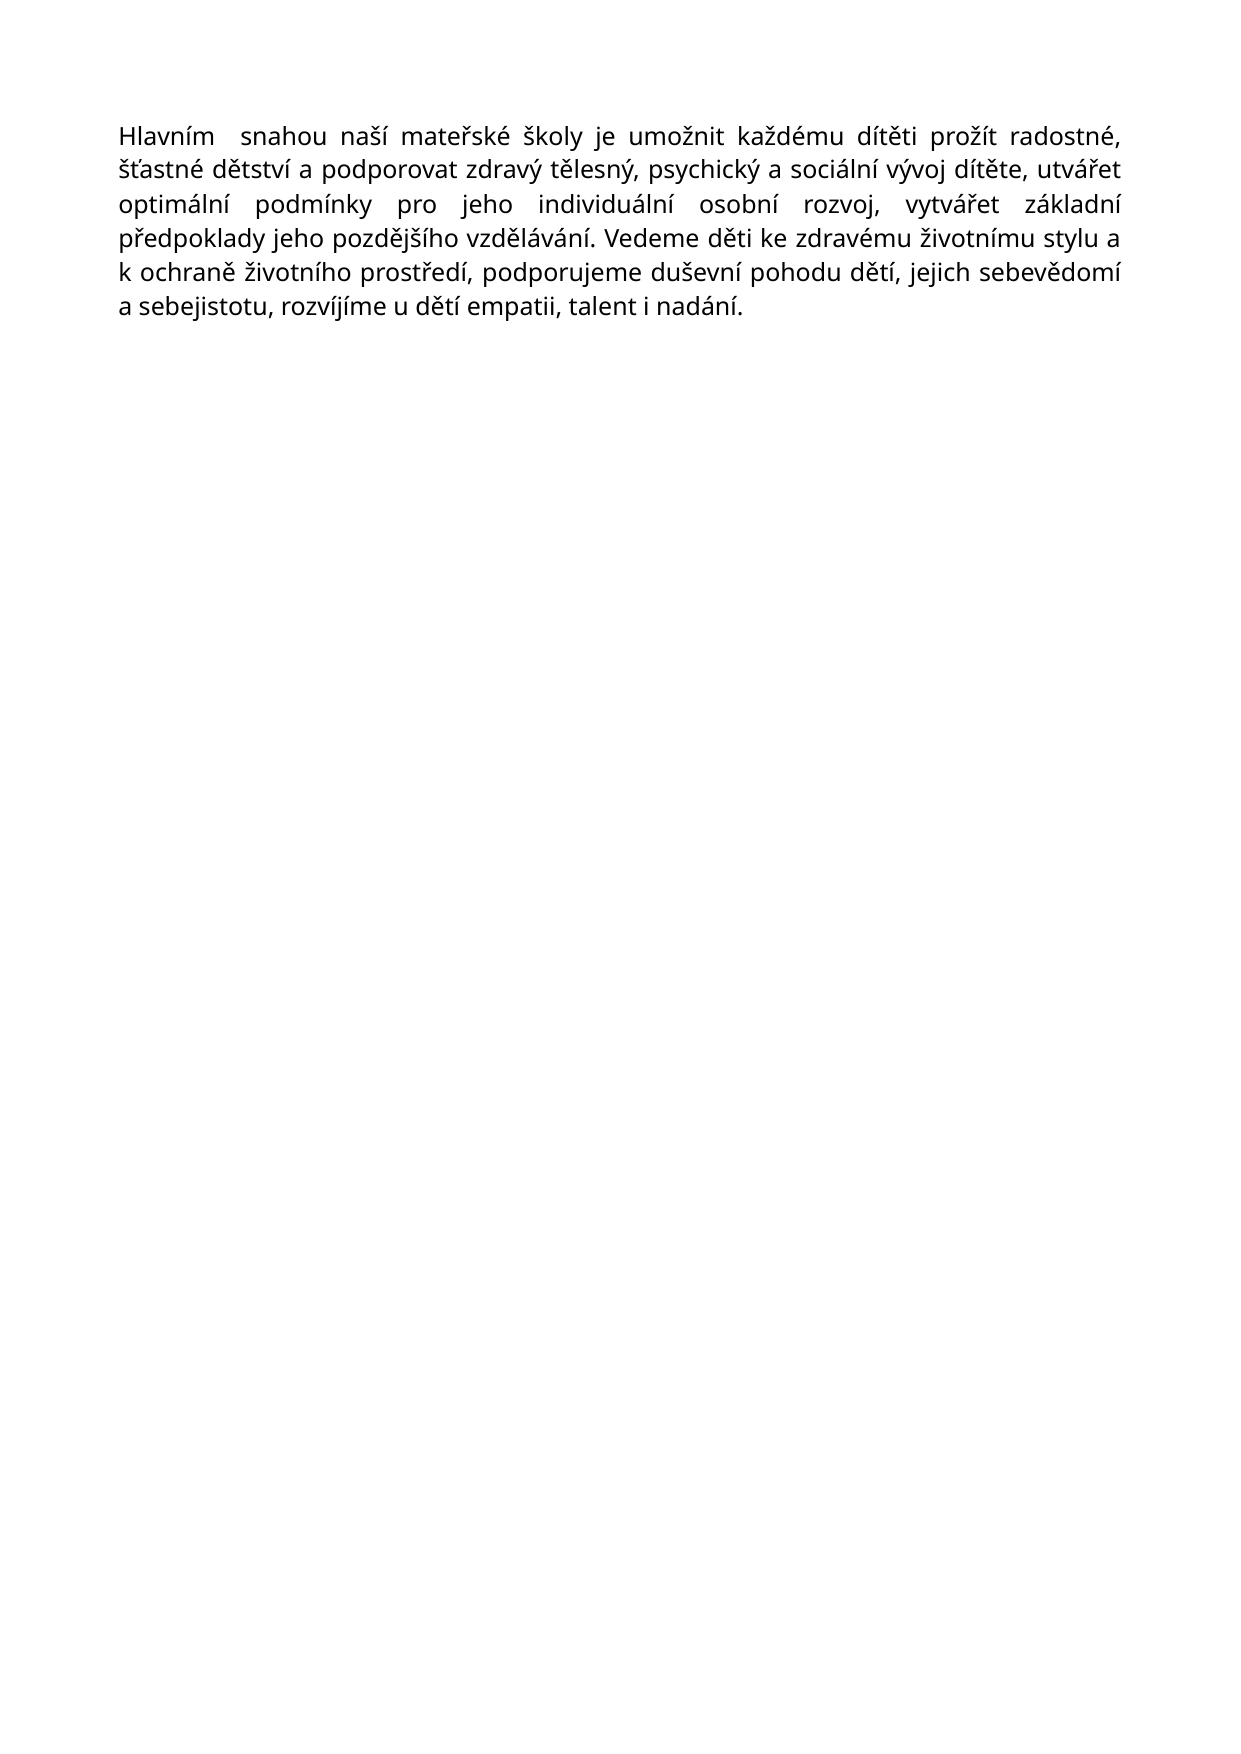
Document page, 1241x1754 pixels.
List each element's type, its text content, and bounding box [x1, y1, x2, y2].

text Hlavním snahou naší mateřské školy je umožnit každému dítěti prožít radostné, šťastné dětství a podporovat zdravý tělesný, psychický a sociální vývoj dítěte, utvářet optimální podmínky pro jeho individuální osobní rozvoj, vytvářet základní předpoklady jeho pozdějšího vzdělávání. Vedeme děti ke zdravému životnímu stylu a k ochraně životního prostředí, podporujeme duševní pohodu dětí, jejich sebevědomí a sebejistotu, rozvíjíme u dětí empatii, talent i nadání. [118, 118, 1122, 322]
